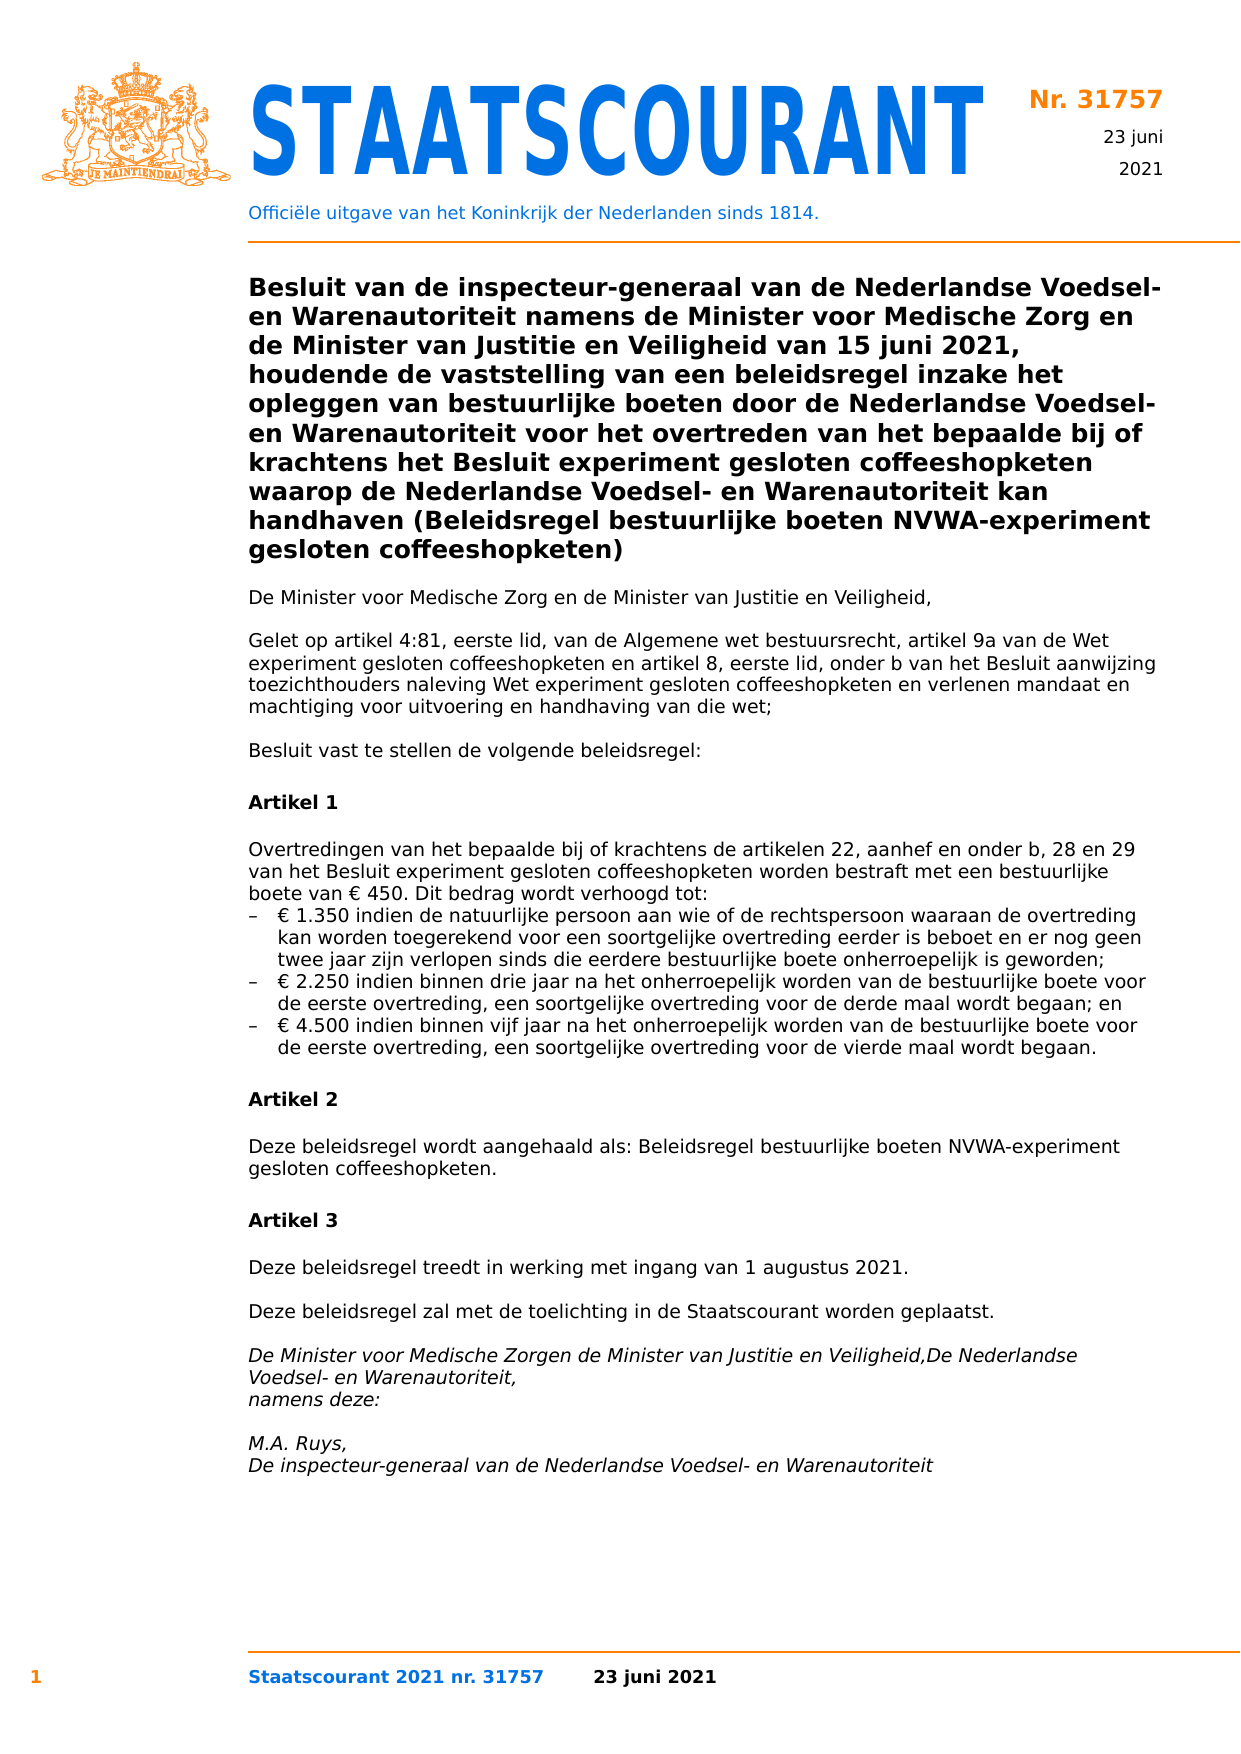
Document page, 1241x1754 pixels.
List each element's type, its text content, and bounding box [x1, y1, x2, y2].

text – € 1.350 indien de natuurlijke persoon aan wie of de rechtspersoon waaraan de overtreding kan worden toegerekend voor een soortgelijke overtreding eerder is beboet en er nog geen twee jaar zijn verlopen sinds die eerdere bestuurlijke boete onherroepelijk is geworden; [248, 905, 1163, 971]
text Gelet op artikel 4:81, eerste lid, van de Algemene wet bestuursrecht, artikel 9a van de Wet experiment gesloten coffeeshopketen en artikel 8, eerste lid, onder b van het Besluit aanwijzing toezichthouders naleving Wet experiment gesloten coffeeshopketen en verlenen mandaat en machtiging voor uitvoering en handhaving van die wet; [248, 630, 1163, 718]
table_header [25, 62, 248, 241]
text Besluit vast te stellen de volgende beleidsregel: [248, 740, 1163, 762]
text Deze beleidsregel treedt in werking met ingang van 1 augustus 2021. [248, 1257, 1163, 1279]
subtitle Artikel 3 [248, 1210, 1163, 1232]
text De Minister voor Medische Zorg en de Minister van Justitie en Veiligheid, [248, 587, 1163, 608]
table_cell 2021 [998, 153, 1240, 203]
subtitle Artikel 2 [248, 1089, 1163, 1111]
subtitle Besluit van de inspecteur-generaal van de Nederlandse Voedsel- en Warenautoriteit namens de Minister voor Medische Zorg en de Minister van Justitie en Veiligheid van 15 juni 2021, houdende de vaststelling van een beleidsregel inzake het opleggen van bestuurlijke boeten door de Nederlandse Voedsel- en Warenautoriteit voor het overtreden van het bepaalde bij of krachtens het Besluit experiment gesloten coffeeshopketen waarop de Nederlandse Voedsel- en Warenautoriteit kan handhaven (Beleidsregel bestuurlijke boeten NVWA-experiment gesloten coffeeshopketen) [248, 273, 1163, 565]
text Deze beleidsregel wordt aangehaald als: Beleidsregel bestuurlijke boeten NVWA-experiment gesloten coffeeshopketen. [248, 1136, 1163, 1180]
text De Minister voor Medische Zorgen de Minister van Justitie en Veiligheid,De Nederlandse Voedsel- en Warenautoriteit, namens deze: M.A. Ruys, De inspecteur-generaal van de Nederlandse Voedsel- en Warenautoriteit [248, 1344, 1163, 1476]
table_header Nr. 31757 [998, 62, 1240, 121]
picture [41, 62, 231, 186]
table_header STAATSCOURANT [248, 62, 998, 203]
text – € 4.500 indien binnen vijf jaar na het onherroepelijk worden van de bestuurlijke boete voor de eerste overtreding, een soortgelijke overtreding voor de vierde maal wordt begaan. [248, 1015, 1163, 1059]
text – € 2.250 indien binnen drie jaar na het onherroepelijk worden van de bestuurlijke boete voor de eerste overtreding, een soortgelijke overtreding voor de derde maal wordt begaan; en [248, 971, 1163, 1015]
text Deze beleidsregel zal met de toelichting in de Staatscourant worden geplaatst. [248, 1301, 1163, 1323]
text Overtredingen van het bepaalde bij of krachtens de artikelen 22, aanhef en onder b, 28 en 29 van het Besluit experiment gesloten coffeeshopketen worden bestraft met een bestuurlijke boete van € 450. Dit bedrag wordt verhoogd tot: [248, 839, 1163, 905]
subtitle Artikel 1 [248, 792, 1163, 814]
table_cell 23 juni [998, 121, 1240, 153]
table_cell Officiële uitgave van het Koninkrijk der Nederlanden sinds 1814. [248, 203, 1240, 241]
